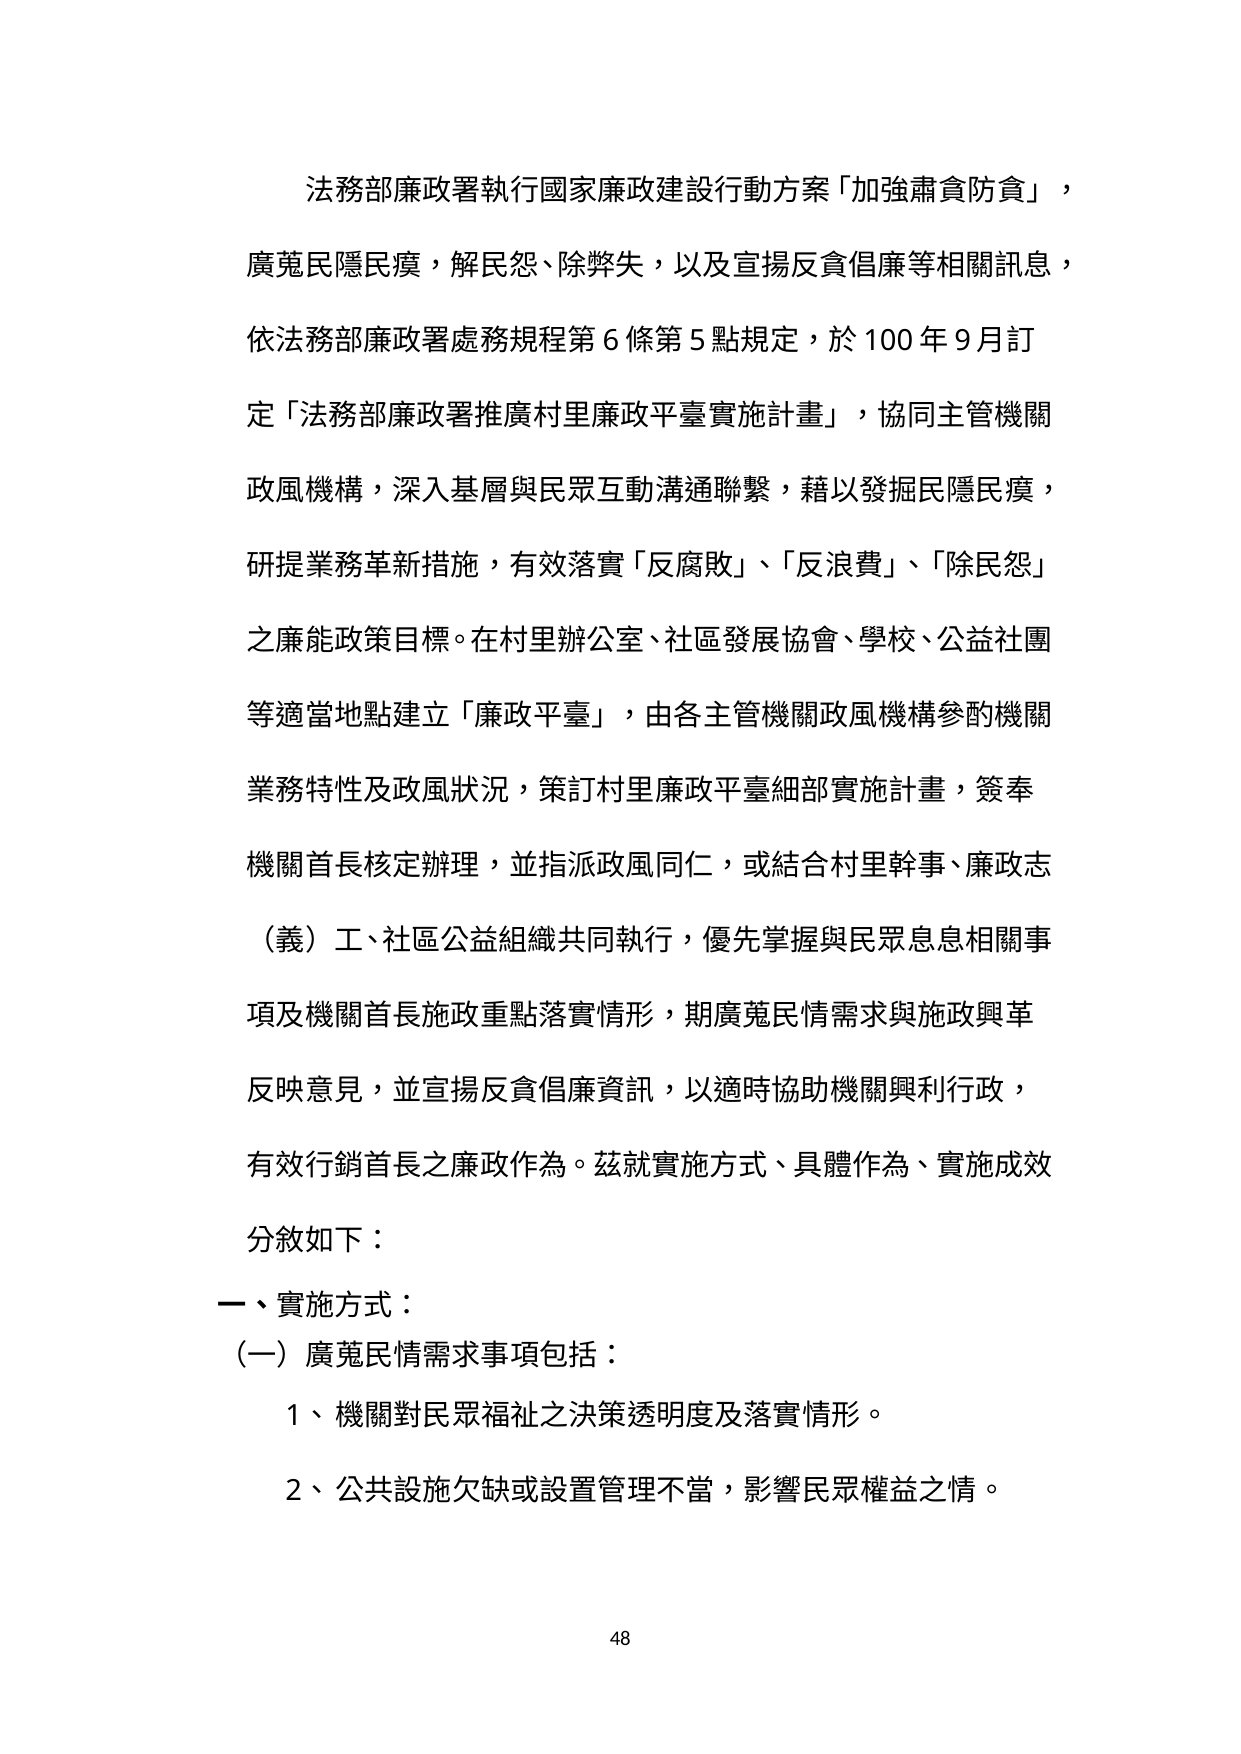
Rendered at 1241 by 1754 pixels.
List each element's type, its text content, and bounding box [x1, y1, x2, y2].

text 一、實施方式： [218, 1275, 1053, 1325]
subtitle （一）廣蒐民情需求事項包括： [218, 1325, 1053, 1375]
list 公共設施欠缺或設置管理不當，影響民眾權益之情。 [285, 1450, 1053, 1525]
list 機關對民眾福祉之決策透明度及落實情形。 [285, 1375, 1053, 1450]
text 法務部廉政署執行國家廉政建設行動方案「加強肅貪防貪」，廣蒐民隱民瘼，解民怨、除弊失，以及宣揚反貪倡廉等相關訊息，依法務部廉政署處務規程第6條第5點規定，於100年9月訂定「法務部廉政署推廣村里廉政平臺實施計畫」，協同主管機關政風機構，深入基層與民眾互動溝通聯繫，藉以發掘民隱民瘼，研提業務革新措施，有效落實「反腐敗」、「反浪費」、「除民怨」之廉能政策目標。在村里辦公室、社區發展協會、學校、公益社團等適當地點建立「廉政平臺」，由各主管機關政風機構參酌機關業務特性及政風狀況，策訂村里廉政平臺細部實施計畫，簽奉機關首長核定辦理，並指派政風同仁，或結合村里幹事、廉政志（義）工、社區公益組織共同執行，優先掌握與民眾息息相關事項及機關首長施政重點落實情形，期廣蒐民情需求與施政興革反映意見，並宣揚反貪倡廉資訊，以適時協助機關興利行政，有效行銷首長之廉政作為。茲就實施方式、具體作為、實施成效分敘如下： [246, 150, 1053, 1275]
